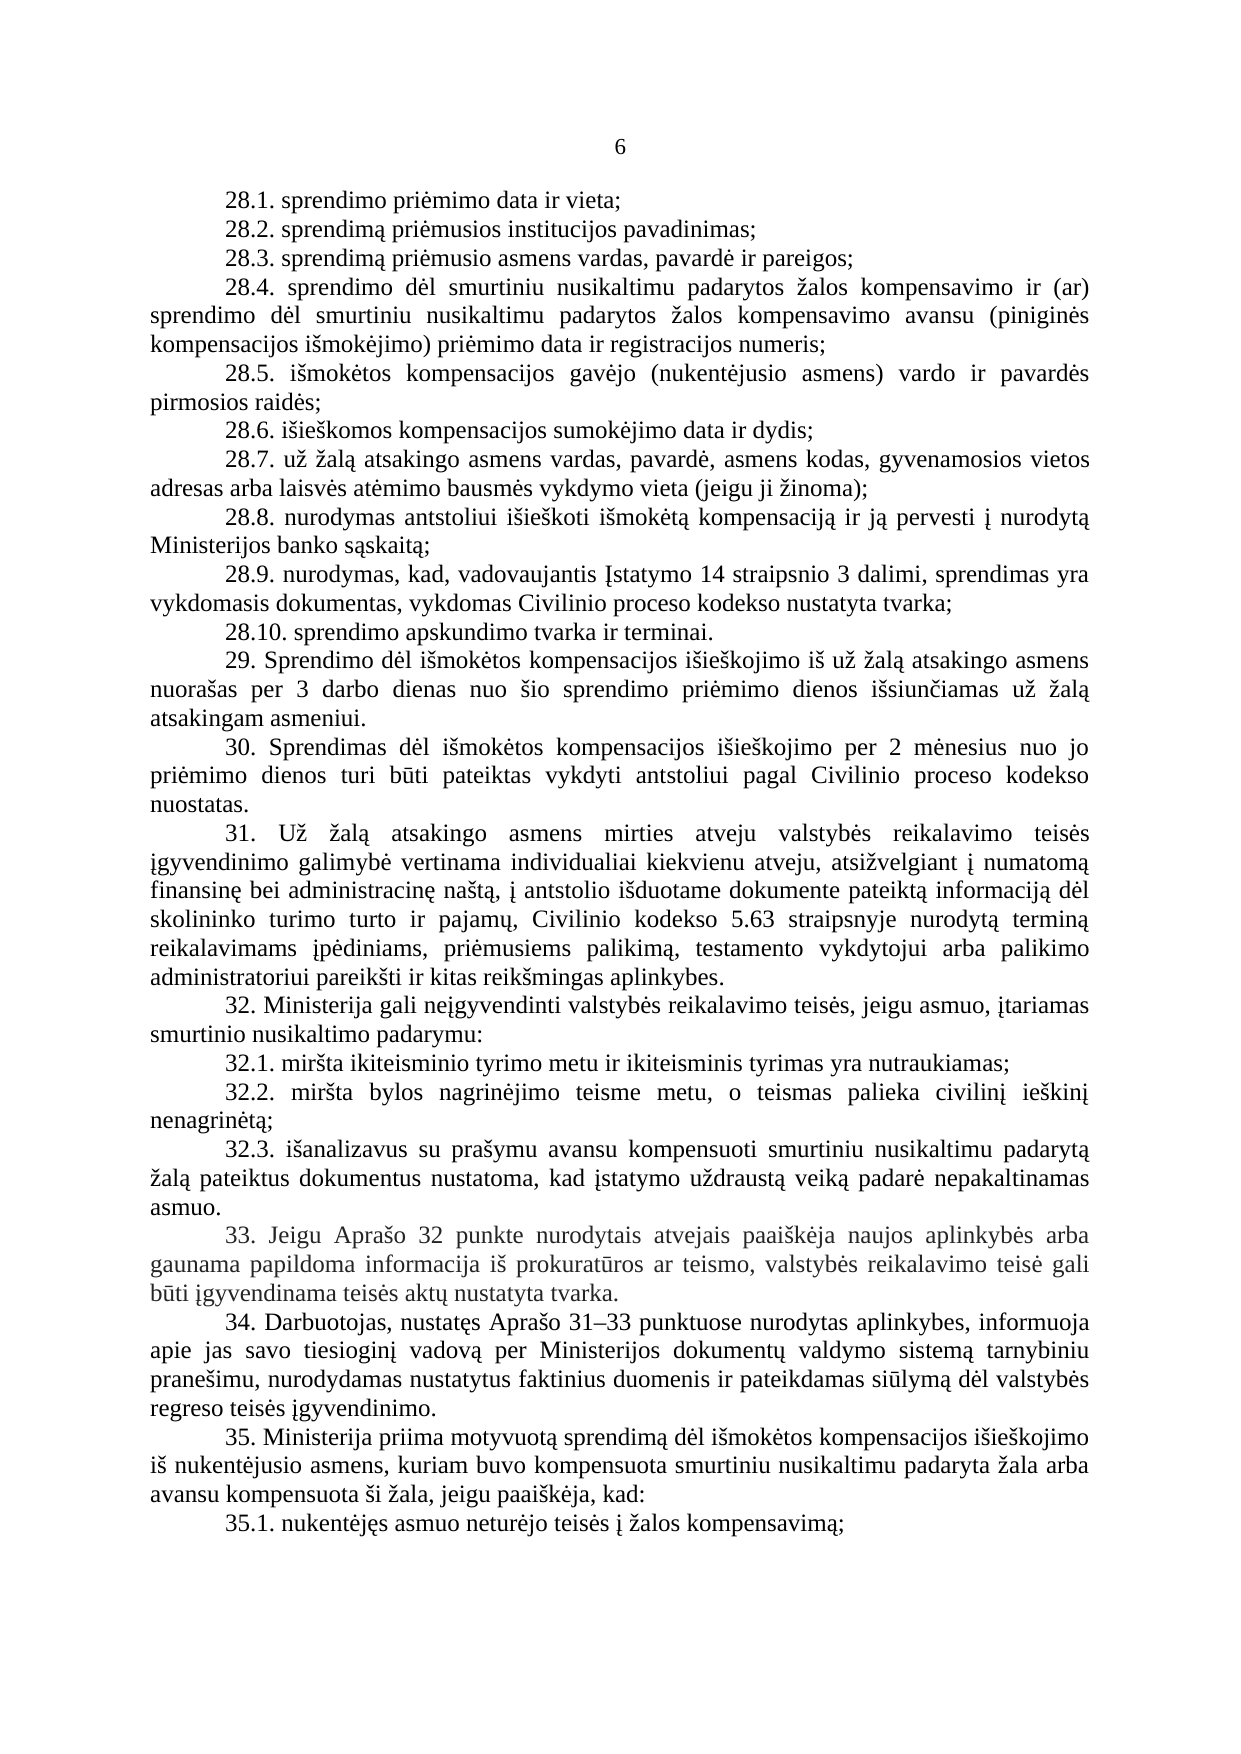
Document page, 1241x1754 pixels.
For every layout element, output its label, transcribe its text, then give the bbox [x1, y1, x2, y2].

text 32.1. miršta ikiteisminio tyrimo metu ir ikiteisminis tyrimas yra nutraukiamas; [150, 1048, 1090, 1077]
text 28.7. už žalą atsakingo asmens vardas, pavardė, asmens kodas, gyvenamosios vietos adresas arba laisvės atėmimo bausmės vykdymo vieta (jeigu ji žinoma); [150, 444, 1090, 502]
text 31. Už žalą atsakingo asmens mirties atveju valstybės reikalavimo teisės įgyvendinimo galimybė vertinama individualiai kiekvienu atveju, atsižvelgiant į numatomą finansinę bei administracinę naštą, į antstolio išduotame dokumente pateiktą informaciją dėl skolininko turimo turto ir pajamų, Civilinio kodekso 5.63 straipsnyje nurodytą terminą reikalavimams įpėdiniams, priėmusiems palikimą, testamento vykdytojui arba palikimo administratoriui pareikšti ir kitas reikšmingas aplinkybes. [150, 818, 1090, 991]
text 34. Darbuotojas, nustatęs Aprašo 31–33 punktuose nurodytas aplinkybes, informuoja apie jas savo tiesioginį vadovą per Ministerijos dokumentų valdymo sistemą tarnybiniu pranešimu, nurodydamas nustatytus faktinius duomenis ir pateikdamas siūlymą dėl valstybės regreso teisės įgyvendinimo. [150, 1307, 1090, 1422]
text 32.2. miršta bylos nagrinėjimo teisme metu, o teismas palieka civilinį ieškinį nenagrinėtą; [150, 1077, 1090, 1134]
text 28.6. išieškomos kompensacijos sumokėjimo data ir dydis; [150, 416, 1090, 444]
text 35.1. nukentėjęs asmuo neturėjo teisės į žalos kompensavimą; [150, 1508, 1090, 1537]
text 28.5. išmokėtos kompensacijos gavėjo (nukentėjusio asmens) vardo ir pavardės pirmosios raidės; [150, 358, 1090, 416]
text 28.8. nurodymas antstoliui išieškoti išmokėtą kompensaciją ir ją pervesti į nurodytą Ministerijos banko sąskaitą; [150, 502, 1090, 559]
text 30. Sprendimas dėl išmokėtos kompensacijos išieškojimo per 2 mėnesius nuo jo priėmimo dienos turi būti pateiktas vykdyti antstoliui pagal Civilinio proceso kodekso nuostatas. [150, 732, 1090, 818]
text 28.10. sprendimo apskundimo tvarka ir terminai. [150, 617, 1090, 646]
text 28.4. sprendimo dėl smurtiniu nusikaltimu padarytos žalos kompensavimo ir (ar) sprendimo dėl smurtiniu nusikaltimu padarytos žalos kompensavimo avansu (piniginės kompensacijos išmokėjimo) priėmimo data ir registracijos numeris; [150, 272, 1090, 358]
text 28.2. sprendimą priėmusios institucijos pavadinimas; [150, 214, 1090, 243]
text 28.9. nurodymas, kad, vadovaujantis Įstatymo 14 straipsnio 3 dalimi, sprendimas yra vykdomasis dokumentas, vykdomas Civilinio proceso kodekso nustatyta tvarka; [150, 559, 1090, 617]
text 29. Sprendimo dėl išmokėtos kompensacijos išieškojimo iš už žalą atsakingo asmens nuorašas per 3 darbo dienas nuo šio sprendimo priėmimo dienos išsiunčiamas už žalą atsakingam asmeniui. [150, 646, 1090, 732]
text 33. Jeigu Aprašo 32 punkte nurodytais atvejais paaiškėja naujos aplinkybės arba gaunama papildoma informacija iš prokuratūros ar teismo, valstybės reikalavimo teisė gali būti įgyvendinama teisės aktų nustatyta tvarka. [150, 1221, 1090, 1307]
text 32.3. išanalizavus su prašymu avansu kompensuoti smurtiniu nusikaltimu padarytą žalą pateiktus dokumentus nustatoma, kad įstatymo uždraustą veiką padarė nepakaltinamas asmuo. [150, 1134, 1090, 1221]
text 28.1. sprendimo priėmimo data ir vieta; [150, 186, 1090, 214]
text 28.3. sprendimą priėmusio asmens vardas, pavardė ir pareigos; [150, 243, 1090, 272]
text 32. Ministerija gali neįgyvendinti valstybės reikalavimo teisės, jeigu asmuo, įtariamas smurtinio nusikaltimo padarymu: [150, 991, 1090, 1048]
text 35. Ministerija priima motyvuotą sprendimą dėl išmokėtos kompensacijos išieškojimo iš nukentėjusio asmens, kuriam buvo kompensuota smurtiniu nusikaltimu padaryta žala arba avansu kompensuota ši žala, jeigu paaiškėja, kad: [150, 1422, 1090, 1508]
